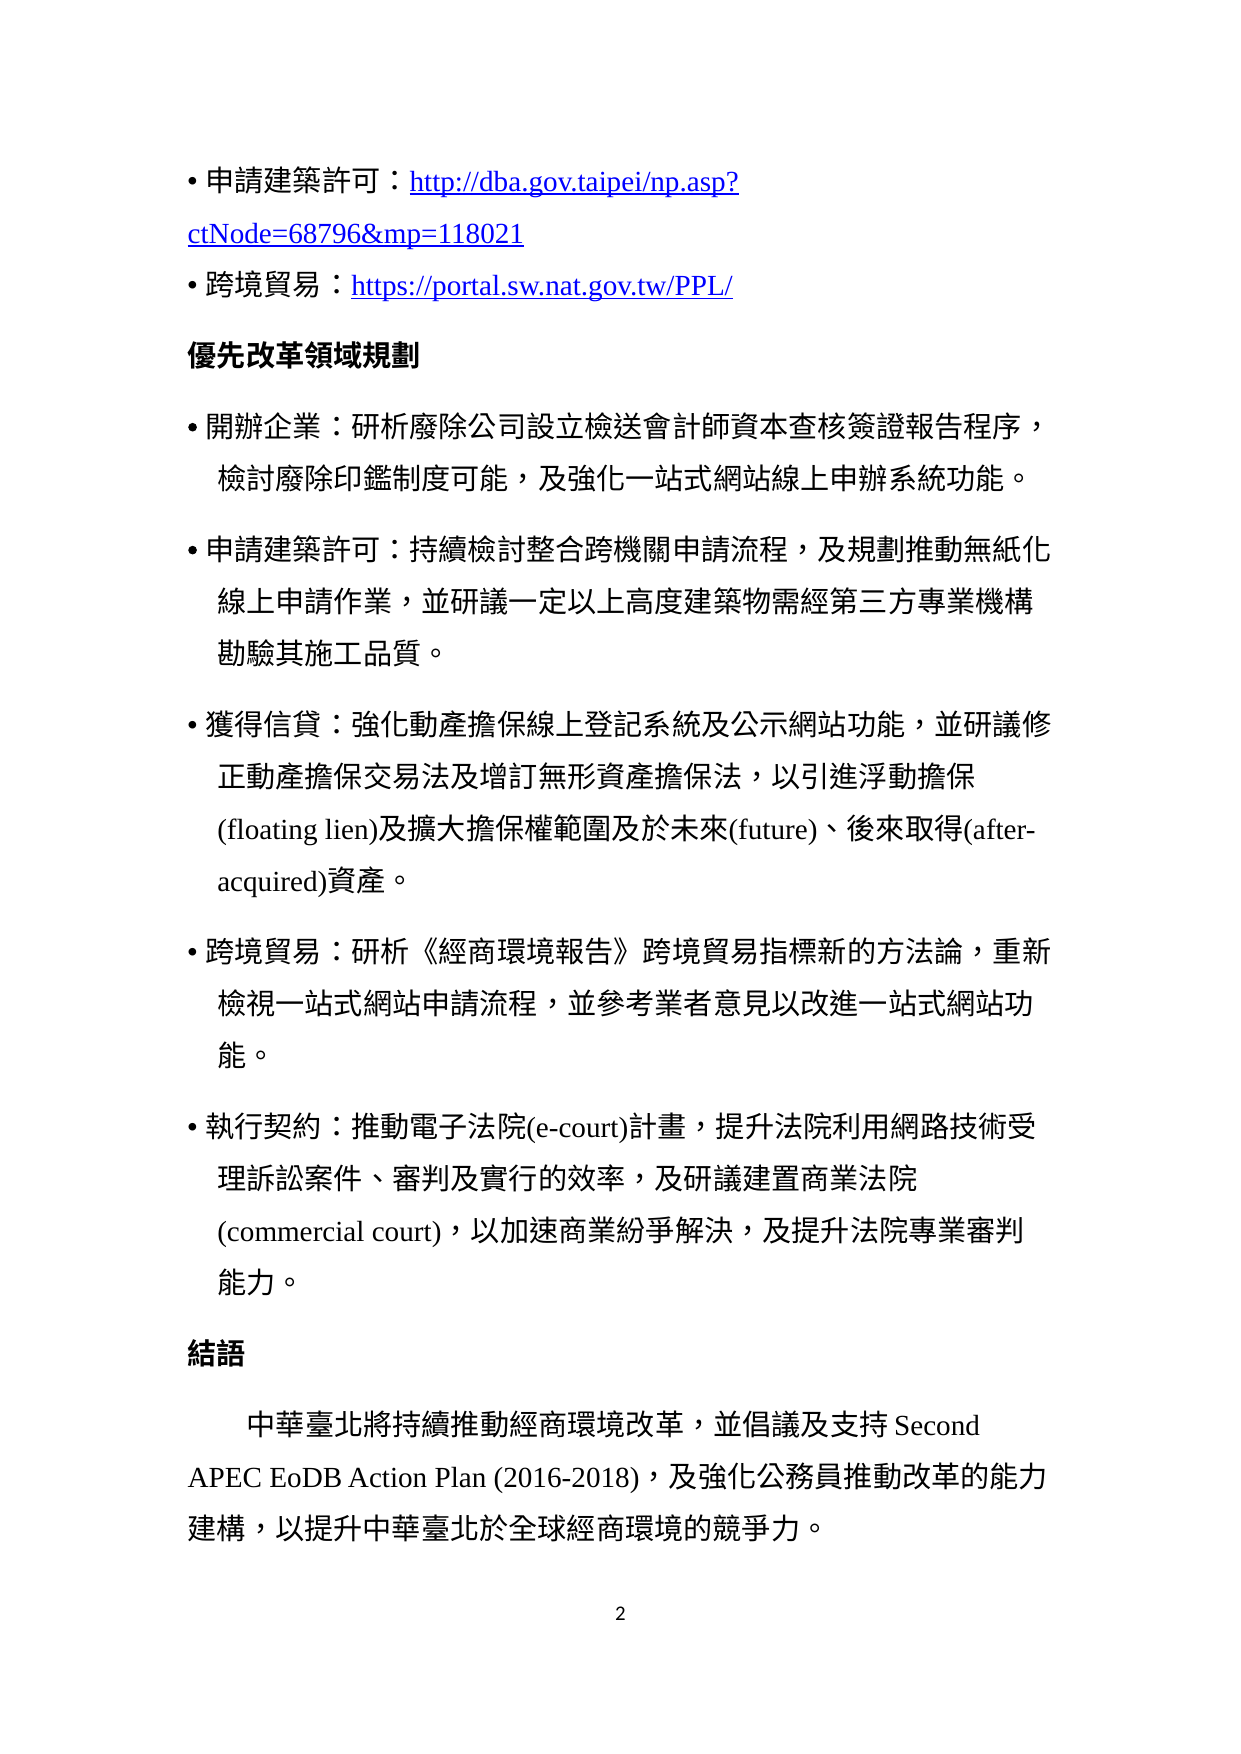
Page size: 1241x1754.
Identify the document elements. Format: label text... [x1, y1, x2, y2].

text  跨境貿易：https://portal.sw.nat.gov.tw/PPL/ [187, 254, 1053, 306]
text 中華臺北將持續推動經商環境改革，並倡議及支持Second APEC EoDB Action Plan (2016-2018)，及強化公務員推動改革的能力建構，以提升中華臺北於全球經商環境的競爭力。 [187, 1394, 1053, 1550]
text  執行契約：推動電子法院(e-court)計畫，提升法院利用網路技術受理訴訟案件、審判及實行的效率，及研議建置商業法院(commercial court)，以加速商業紛爭解決，及提升法院專業審判能力。 [187, 1096, 1053, 1304]
text 優先改革領域規劃 [187, 325, 1053, 377]
text  跨境貿易：研析《經商環境報告》跨境貿易指標新的方法論，重新檢視一站式網站申請流程，並參考業者意見以改進一站式網站功能。 [187, 921, 1053, 1077]
text  開辦企業：研析廢除公司設立檢送會計師資本查核簽證報告程序，檢討廢除印鑑制度可能，及強化一站式網站線上申辦系統功能。 [187, 396, 1053, 500]
text 結語 [187, 1323, 1053, 1375]
text  獲得信貸：強化動產擔保線上登記系統及公示網站功能，並研議修正動產擔保交易法及增訂無形資產擔保法，以引進浮動擔保(floating lien)及擴大擔保權範圍及於未來(future)、後來取得(after-acquired)資產。 [187, 694, 1053, 902]
text  申請建築許可：持續檢討整合跨機關申請流程，及規劃推動無紙化線上申請作業，並研議一定以上高度建築物需經第三方專業機構勘驗其施工品質。 [187, 519, 1053, 675]
text  申請建築許可：http://dba.gov.taipei/np.asp?ctNode=68796&mp=118021 [187, 150, 1053, 254]
